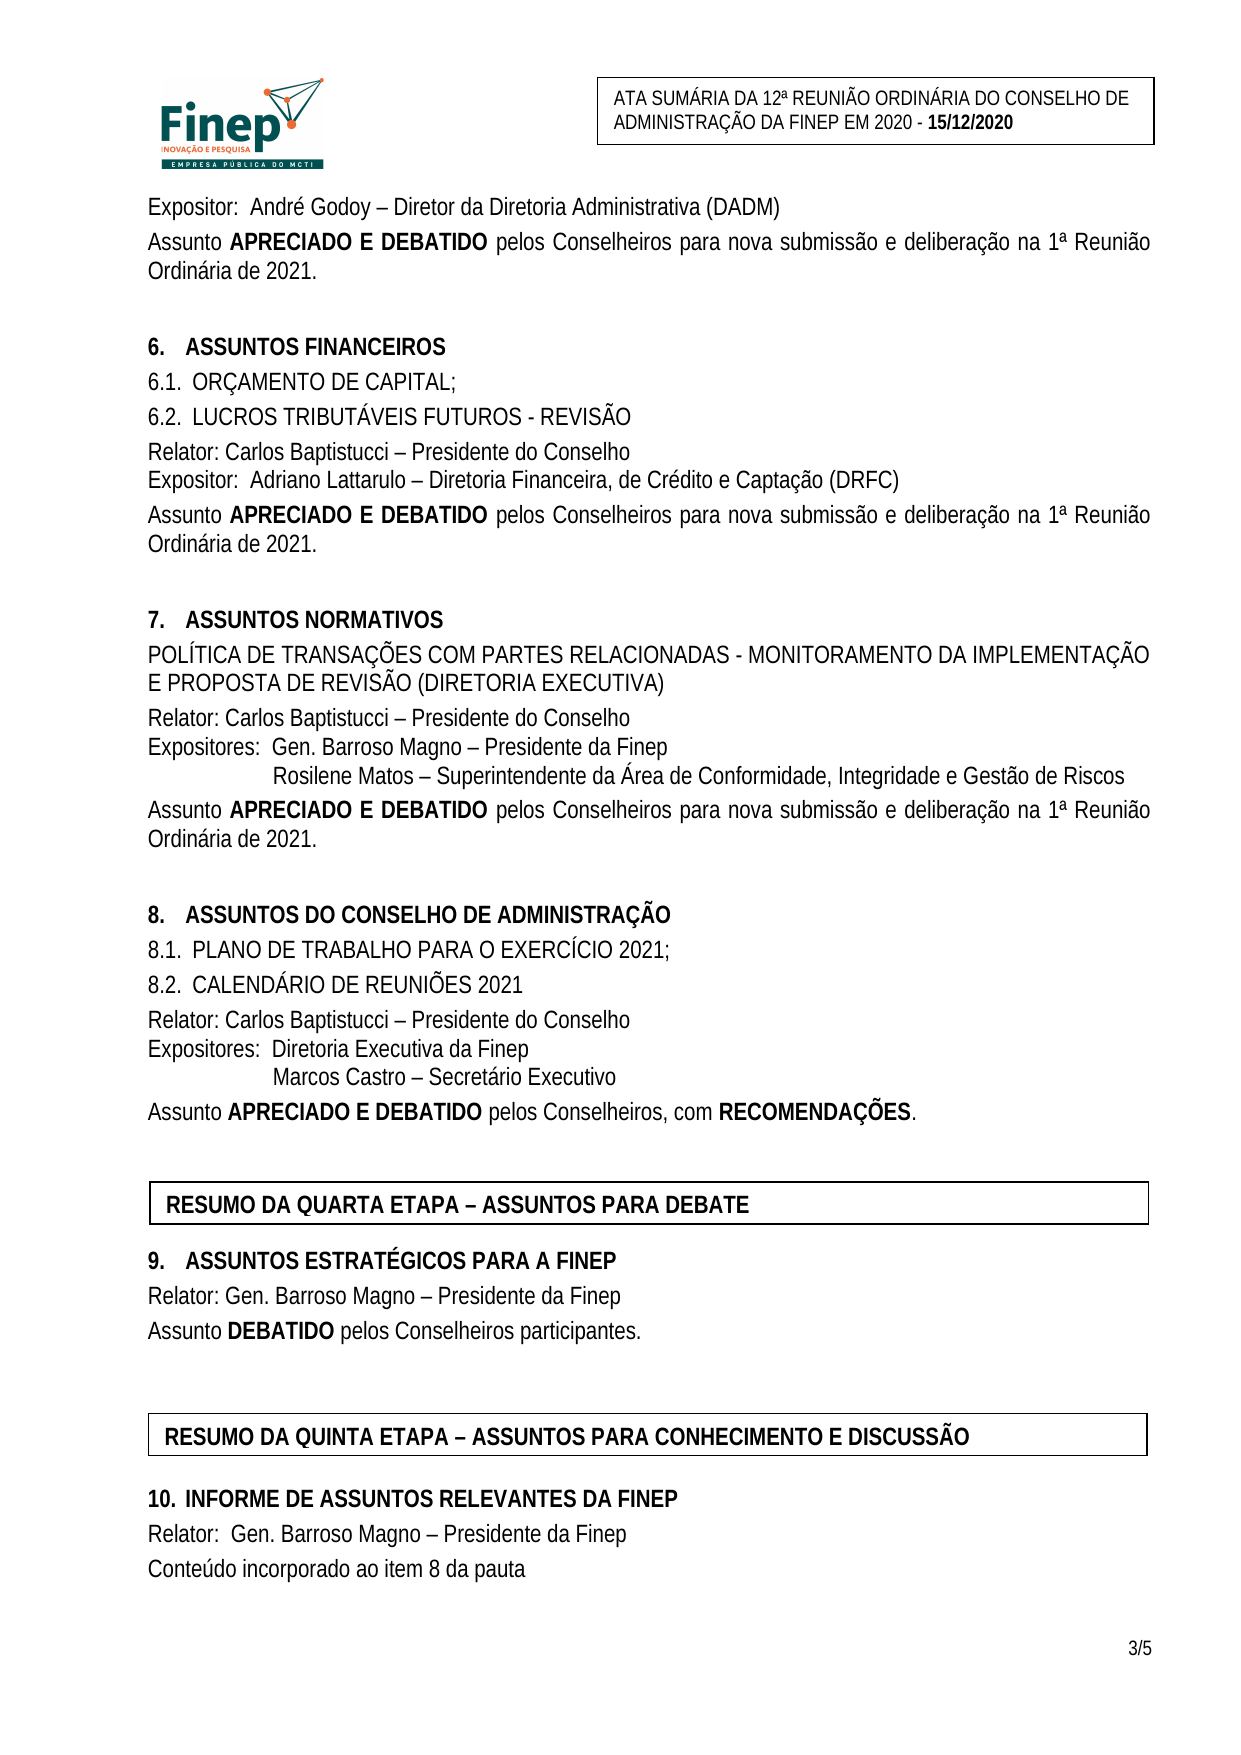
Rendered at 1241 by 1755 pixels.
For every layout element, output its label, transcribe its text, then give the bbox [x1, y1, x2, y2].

text RESUMO DA QUINTA ETAPA – ASSUNTOS PARA CONHECIMENTO E DISCUSSÃO [164, 1422, 1131, 1447]
text Expositor: André Godoy – Diretor da Diretoria Administrativa (DADM) [148, 192, 1152, 221]
text Relator: Gen. Barroso Magno – Presidente da Finep [148, 1281, 1152, 1310]
list LUCROS TRIBUTÁVEIS FUTUROS - REVISÃO [148, 402, 1152, 430]
list ASSUNTOS ESTRATÉGICOS PARA A FINEP [148, 1246, 1152, 1275]
list PLANO DE TRABALHO PARA O EXERCÍCIO 2021; [148, 935, 1152, 964]
text Relator: Carlos Baptistucci – Presidente do Conselho [148, 437, 1152, 465]
text Relator: Carlos Baptistucci – Presidente do Conselho [148, 703, 1152, 732]
text RESUMO DA QUARTA ETAPA – ASSUNTOS PARA DEBATE [166, 1190, 1133, 1215]
text Rosilene Matos – Superintendente da Área de Conformidade, Integridade e Gestão de Riscos [148, 761, 1152, 789]
list ASSUNTOS FINANCEIROS [148, 332, 1152, 361]
text Assunto DEBATIDO pelos Conselheiros participantes. [148, 1316, 1152, 1344]
text Conteúdo incorporado ao item 8 da pauta [148, 1554, 1152, 1583]
text POLÍTICA DE TRANSAÇÕES COM PARTES RELACIONADAS - MONITORAMENTO DA IMPLEMENTAÇÃO E PROPOSTA DE REVISÃO (DIRETORIA EXECUTIVA) [148, 640, 1152, 697]
list ASSUNTOS NORMATIVOS [148, 605, 1152, 633]
text Expositores: Gen. Barroso Magno – Presidente da Finep [148, 732, 1152, 761]
text Expositores: Diretoria Executiva da Finep [148, 1033, 1152, 1062]
text Assunto APRECIADO E DEBATIDO pelos Conselheiros para nova submissão e deliberação na 1ª Reunião Ordinária de 2021. [148, 227, 1152, 284]
text Relator: Gen. Barroso Magno – Presidente da Finep [148, 1519, 1152, 1548]
text Assunto APRECIADO E DEBATIDO pelos Conselheiros, com RECOMENDAÇÕES. [148, 1097, 1152, 1126]
list ORÇAMENTO DE CAPITAL; [148, 367, 1152, 396]
text Assunto APRECIADO E DEBATIDO pelos Conselheiros para nova submissão e deliberação na 1ª Reunião Ordinária de 2021. [148, 796, 1152, 853]
text Marcos Castro – Secretário Executivo [221, 1062, 1152, 1091]
list INFORME DE ASSUNTOS RELEVANTES DA FINEP [148, 1484, 1152, 1513]
text Relator: Carlos Baptistucci – Presidente do Conselho [148, 1005, 1152, 1033]
list CALENDÁRIO DE REUNIÕES 2021 [148, 970, 1152, 999]
text Assunto APRECIADO E DEBATIDO pelos Conselheiros para nova submissão e deliberação na 1ª Reunião Ordinária de 2021. [148, 500, 1152, 557]
text Expositor: Adriano Lattarulo – Diretoria Financeira, de Crédito e Captação (DRFC) [148, 465, 1152, 494]
list ASSUNTOS DO CONSELHO DE ADMINISTRAÇÃO [148, 900, 1152, 929]
